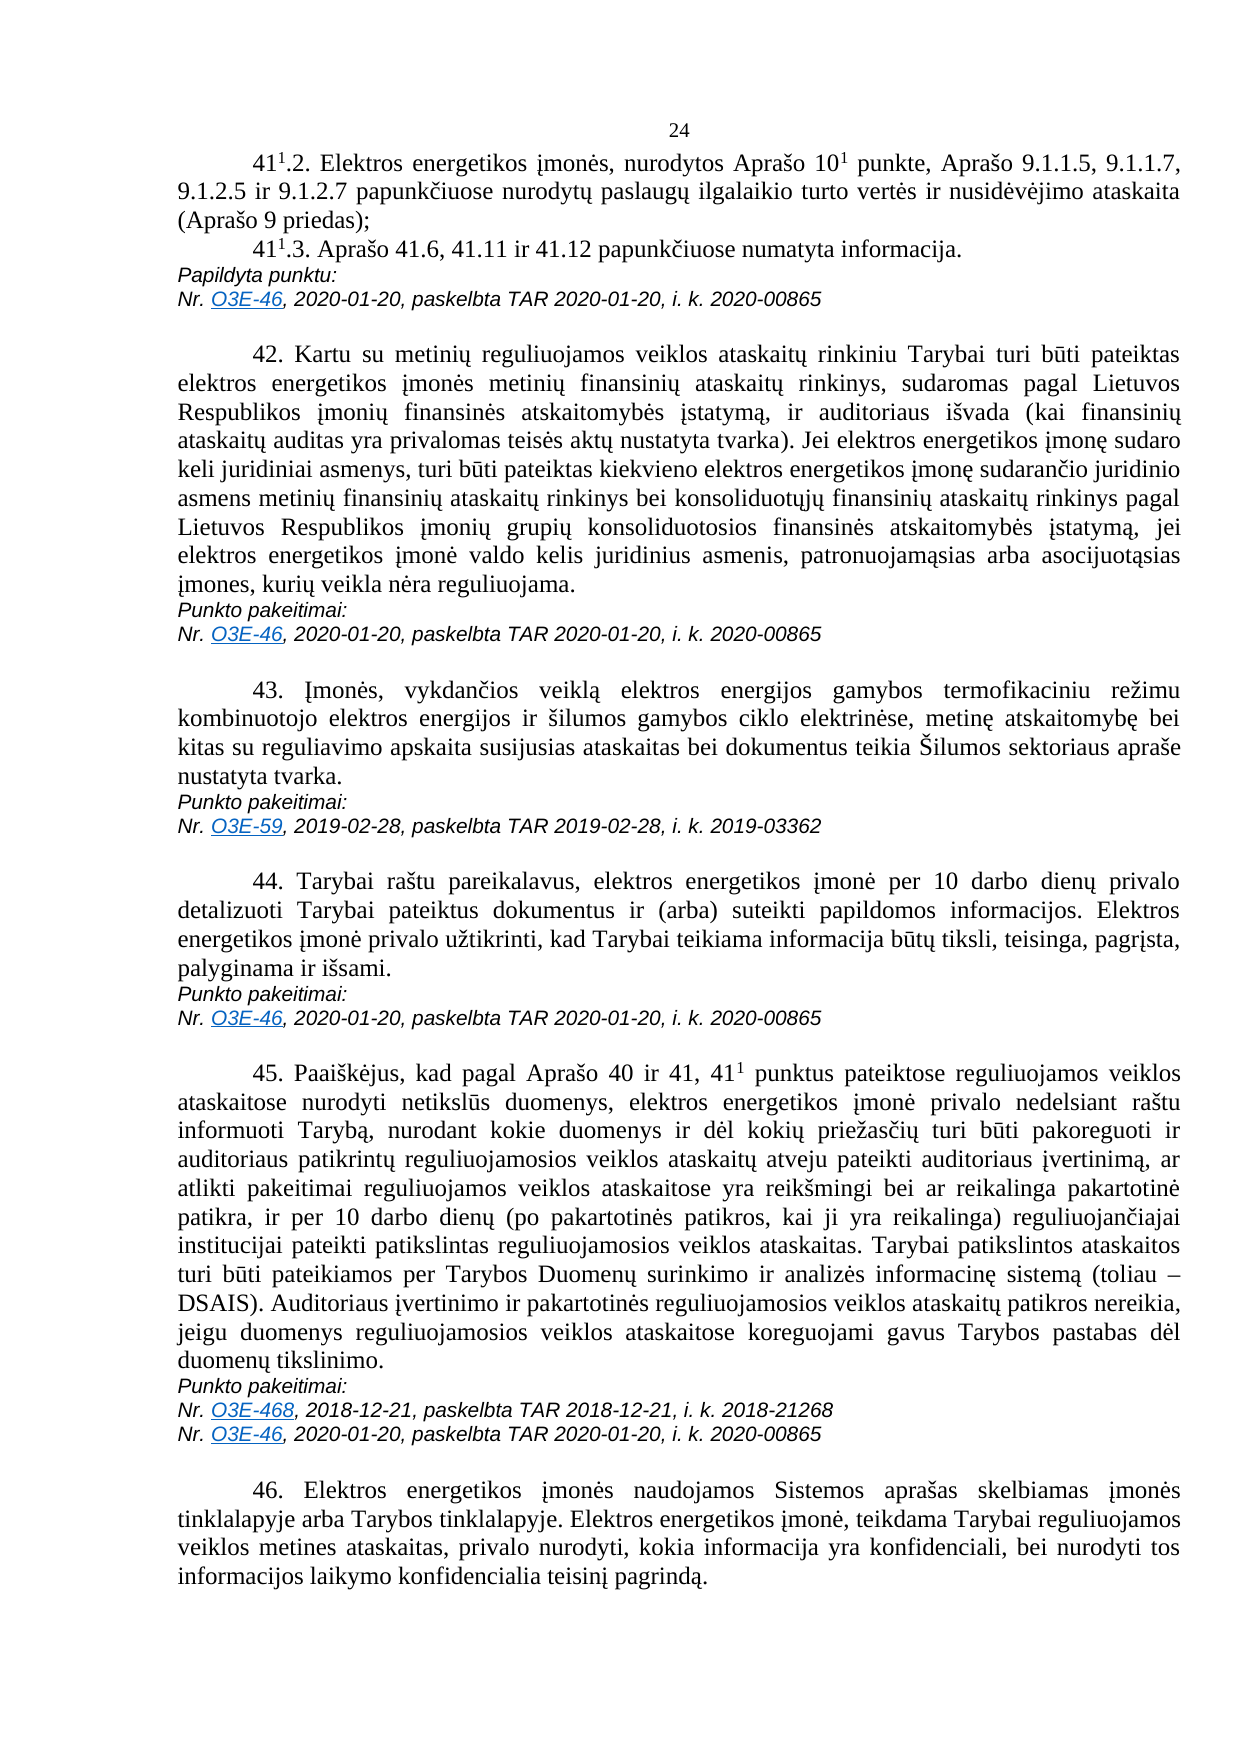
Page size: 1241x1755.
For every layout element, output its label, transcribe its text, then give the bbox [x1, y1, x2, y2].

text Punkto pakeitimai: [177, 1374, 1181, 1398]
text Nr. O3E-59, 2019-02-28, paskelbta TAR 2019-02-28, i. k. 2019-03362 [177, 814, 1181, 838]
text 411.2. Elektros energetikos įmonės, nurodytos Aprašo 101 punkte, Aprašo 9.1.1.5, 9.1.1.7, 9.1.2.5 ir 9.1.2.7 papunkčiuose nurodytų paslaugų ilgalaikio turto vertės ir nusidėvėjimo ataskaita (Aprašo 9 priedas); [177, 148, 1181, 234]
text Nr. O3E-46, 2020-01-20, paskelbta TAR 2020-01-20, i. k. 2020-00865 [177, 287, 1181, 311]
text Punkto pakeitimai: [177, 981, 1181, 1005]
text 45. Paaiškėjus, kad pagal Aprašo 40 ir 41, 411 punktus pateiktose reguliuojamos veiklos ataskaitose nurodyti netikslūs duomenys, elektros energetikos įmonė privalo nedelsiant raštu informuoti Tarybą, nurodant kokie duomenys ir dėl kokių priežasčių turi būti pakoreguoti ir auditoriaus patikrintų reguliuojamosios veiklos ataskaitų atveju pateikti auditoriaus įvertinimą, ar atlikti pakeitimai reguliuojamos veiklos ataskaitose yra reikšmingi bei ar reikalinga pakartotinė patikra, ir per 10 darbo dienų (po pakartotinės patikros, kai ji yra reikalinga) reguliuojančiajai institucijai pateikti patikslintas reguliuojamosios veiklos ataskaitas. Tarybai patikslintos ataskaitos turi būti pateikiamos per Tarybos Duomenų surinkimo ir analizės informacinę sistemą (toliau – DSAIS). Auditoriaus įvertinimo ir pakartotinės reguliuojamosios veiklos ataskaitų patikros nereikia, jeigu duomenys reguliuojamosios veiklos ataskaitose koreguojami gavus Tarybos pastabas dėl duomenų tikslinimo. [177, 1058, 1181, 1374]
text 44. Tarybai raštu pareikalavus, elektros energetikos įmonė per 10 darbo dienų privalo detalizuoti Tarybai pateiktus dokumentus ir (arba) suteikti papildomos informacijos. Elektros energetikos įmonė privalo užtikrinti, kad Tarybai teikiama informacija būtų tiksli, teisinga, pagrįsta, palyginama ir išsami. [177, 866, 1181, 981]
text Punkto pakeitimai: [177, 598, 1181, 622]
text 46. Elektros energetikos įmonės naudojamos Sistemos aprašas skelbiamas įmonės tinklalapyje arba Tarybos tinklalapyje. Elektros energetikos įmonė, teikdama Tarybai reguliuojamos veiklos metines ataskaitas, privalo nurodyti, kokia informacija yra konfidenciali, bei nurodyti tos informacijos laikymo konfidencialia teisinį pagrindą. [177, 1475, 1181, 1590]
text Nr. O3E-46, 2020-01-20, paskelbta TAR 2020-01-20, i. k. 2020-00865 [177, 1005, 1181, 1029]
text Nr. O3E-46, 2020-01-20, paskelbta TAR 2020-01-20, i. k. 2020-00865 [177, 622, 1181, 646]
text 43. Įmonės, vykdančios veiklą elektros energijos gamybos termofikaciniu režimu kombinuotojo elektros energijos ir šilumos gamybos ciklo elektrinėse, metinę atskaitomybę bei kitas su reguliavimo apskaita susijusias ataskaitas bei dokumentus teikia Šilumos sektoriaus apraše nustatyta tvarka. [177, 675, 1181, 790]
text 411.3. Aprašo 41.6, 41.11 ir 41.12 papunkčiuose numatyta informacija. [177, 234, 1181, 263]
text Nr. O3E-468, 2018-12-21, paskelbta TAR 2018-12-21, i. k. 2018-21268 [177, 1398, 1181, 1422]
text 42. Kartu su metinių reguliuojamos veiklos ataskaitų rinkiniu Tarybai turi būti pateiktas elektros energetikos įmonės metinių finansinių ataskaitų rinkinys, sudaromas pagal Lietuvos Respublikos įmonių finansinės atskaitomybės įstatymą, ir auditoriaus išvada (kai finansinių ataskaitų auditas yra privalomas teisės aktų nustatyta tvarka). Jei elektros energetikos įmonę sudaro keli juridiniai asmenys, turi būti pateiktas kiekvieno elektros energetikos įmonę sudarančio juridinio asmens metinių finansinių ataskaitų rinkinys bei konsoliduotųjų finansinių ataskaitų rinkinys pagal Lietuvos Respublikos įmonių grupių konsoliduotosios finansinės atskaitomybės įstatymą, jei elektros energetikos įmonė valdo kelis juridinius asmenis, patronuojamąsias arba asocijuotąsias įmones, kurių veikla nėra reguliuojama. [177, 339, 1181, 598]
text Papildyta punktu: [177, 263, 1181, 287]
text Nr. O3E-46, 2020-01-20, paskelbta TAR 2020-01-20, i. k. 2020-00865 [177, 1422, 1181, 1446]
text Punkto pakeitimai: [177, 790, 1181, 814]
